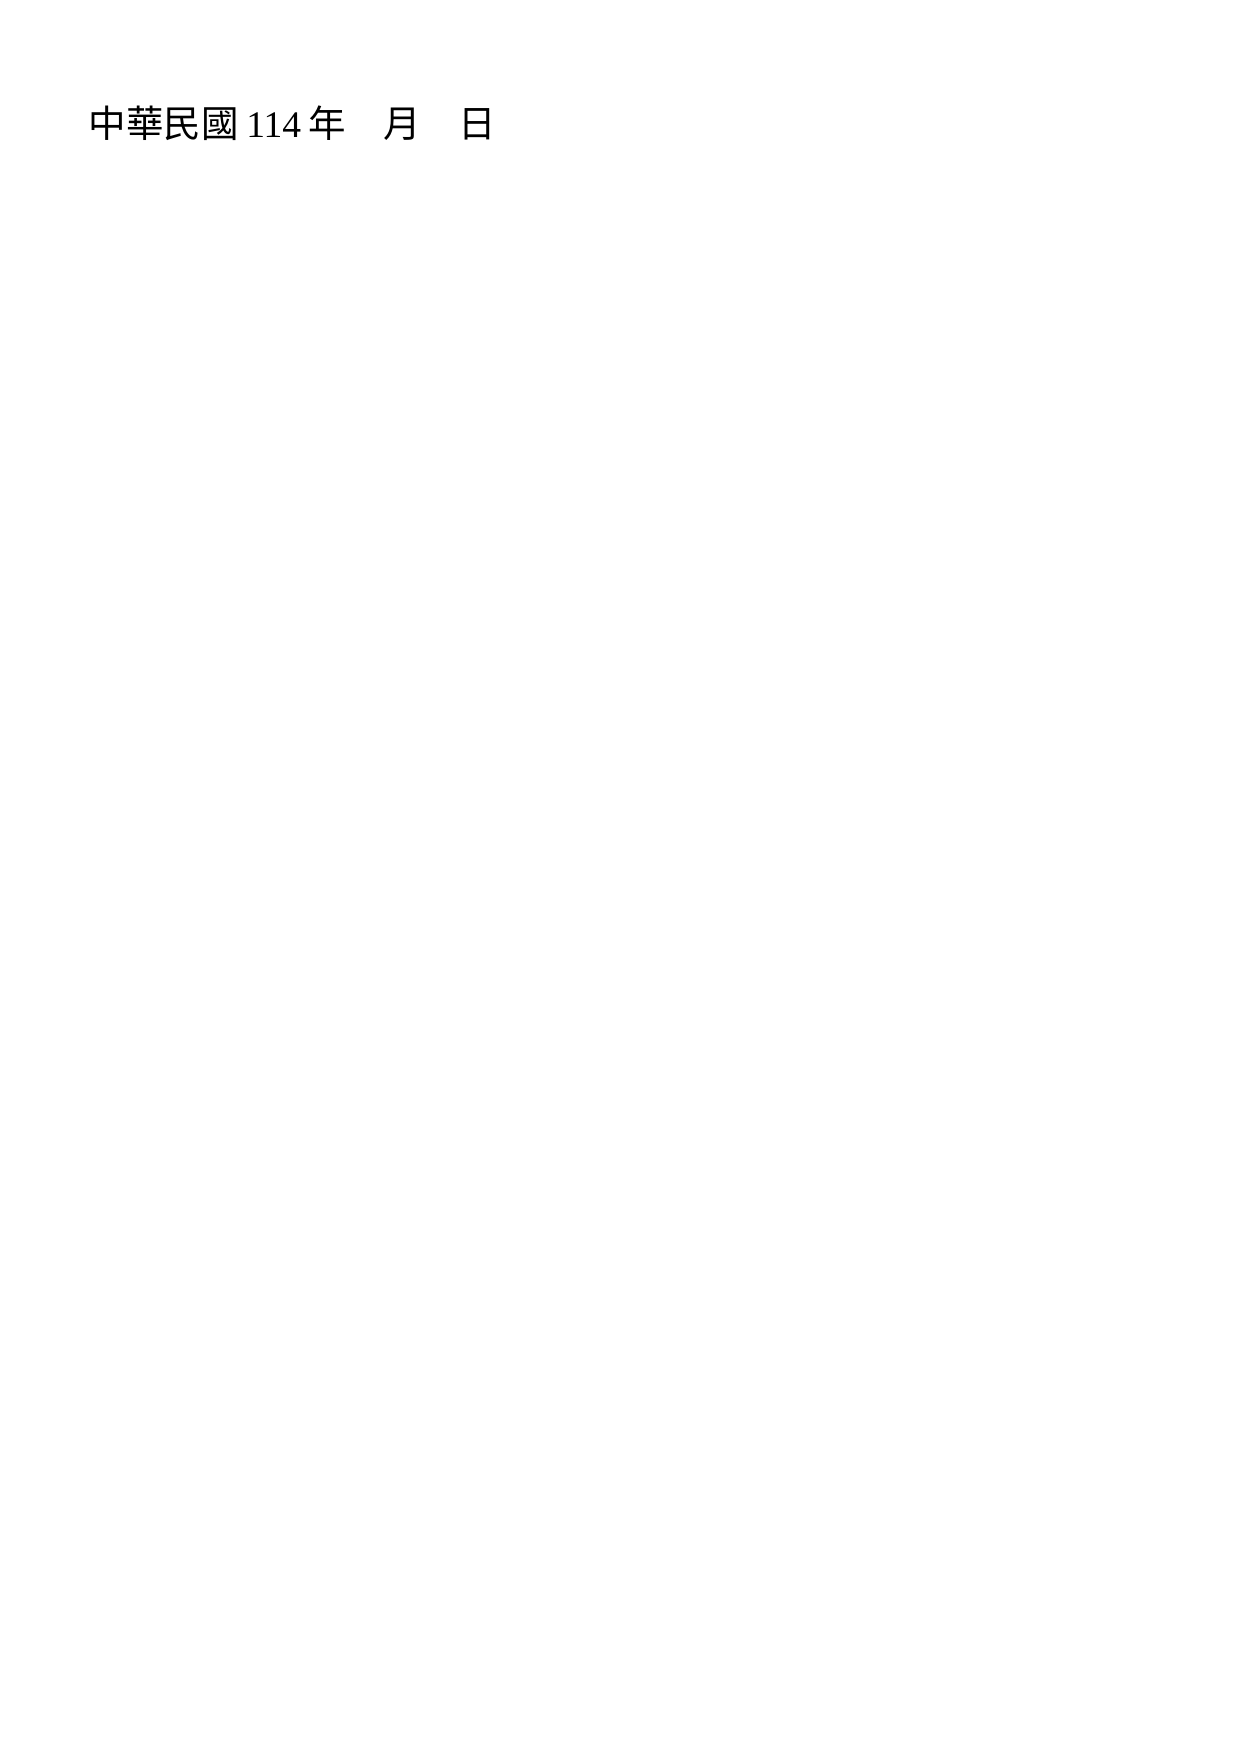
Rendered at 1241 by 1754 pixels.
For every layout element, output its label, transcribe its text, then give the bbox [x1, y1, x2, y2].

text 中華民國114年 月 日 [89, 96, 1122, 148]
